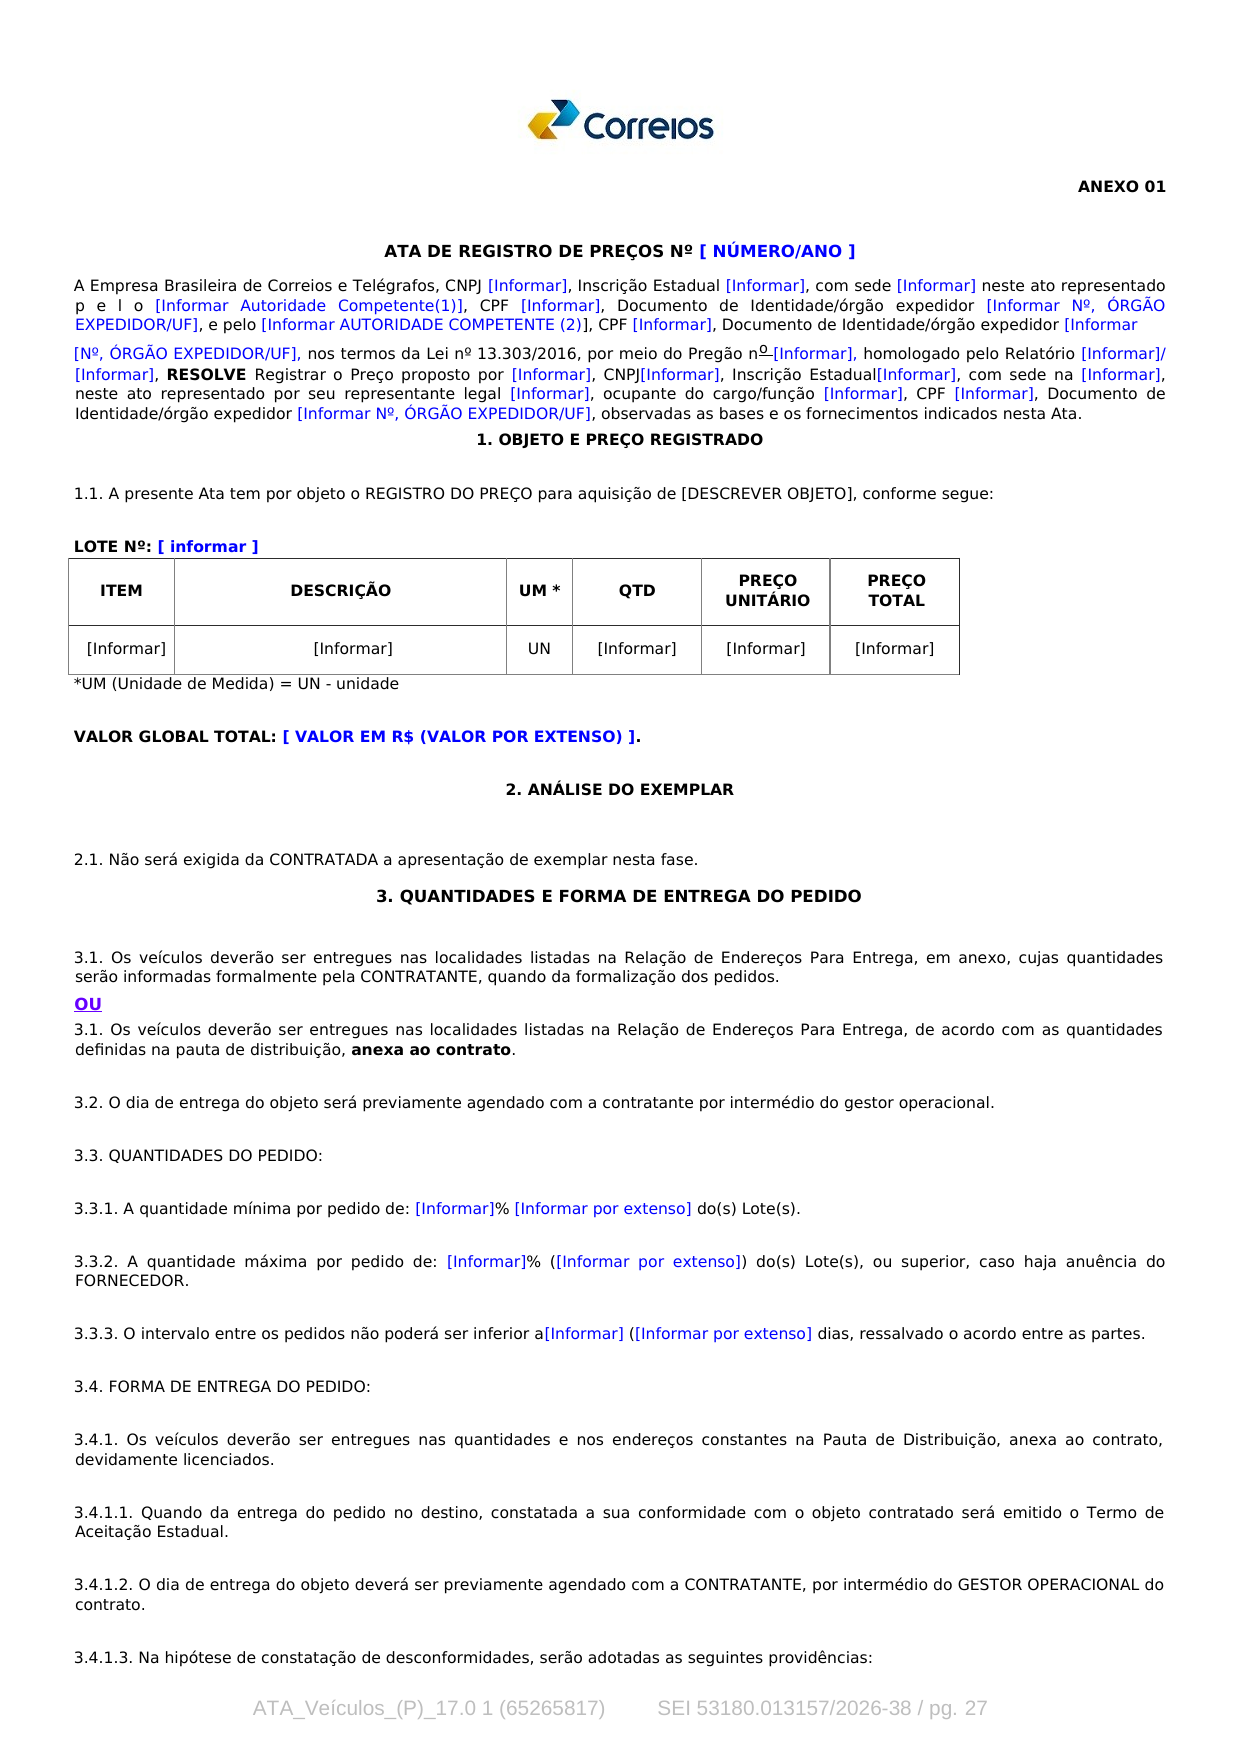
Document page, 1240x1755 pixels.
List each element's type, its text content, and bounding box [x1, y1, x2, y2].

subtitle 3. QUANTIDADES E FORMA DE ENTREGA DO PEDIDO [69, 887, 1169, 906]
text 1. OBJETO E PREÇO REGISTRADO [69, 431, 1171, 449]
table_cell [Informar] [831, 626, 959, 674]
text LOTE Nº: [ informar ] [74, 538, 1183, 556]
table_cell [Informar] [573, 626, 701, 674]
text *UM (Unidade de Medida) = UN - unidade [74, 675, 1166, 693]
text ANEXO 01 [69, 177, 1166, 196]
subtitle ATA DE REGISTRO DE PREÇOS Nº [ NÚMERO/ANO ] [69, 242, 1171, 261]
text 3.4.1.3. Na hipótese de constatação de desconformidades, serão adotadas as seguintes providências: [74, 1649, 1166, 1667]
text 3.4.1. Os veículos deverão ser entregues nas quantidades e nos endereços constantes na Pauta de Distribuição, anexa ao contrato, devidamente licenciados. [74, 1431, 1166, 1469]
text [Nº, ÓRGÃO EXPEDIDOR/UF], nos termos da Lei nº 13.303/2016, por meio do Pregão no [Informar], homologado pelo Relatório [Informar]/ [Informar], RESOLVE Registrar o Preço proposto por [Informar], CNPJ[Informar], Inscrição Estadual[Informar], com sede na [Informar], neste ato representado por seu representante legal [Informar], ocupante do cargo/função [Informar], CPF [Informar], Documento de Identidade/órgão expedidor [Informar Nº, ÓRGÃO EXPEDIDOR/UF], observadas as bases e os fornecimentos indicados nesta Ata. [74, 340, 1166, 423]
table_cell [Informar] [175, 626, 506, 674]
text 3.2. O dia de entrega do objeto será previamente agendado com a contratante por intermédio do gestor operacional. [74, 1094, 1166, 1112]
text OU [74, 994, 1183, 1014]
text 3.3.2. A quantidade máxima por pedido de: [Informar]% ([Informar por extenso]) do(s) Lote(s), ou superior, caso haja anuência do FORNECEDOR. [74, 1253, 1166, 1291]
table_header QTD [573, 559, 701, 625]
table_header PREÇO TOTAL [831, 559, 959, 625]
text A Empresa Brasileira de Correios e Telégrafos, CNPJ [Informar], Inscrição Estadual [Informar], com sede [Informar] neste ato representado p e l o [Informar Autoridade Competente(1)], CPF [Informar], Documento de Identidade/órgão expedidor [Informar Nº, ÓRGÃO EXPEDIDOR/UF], e pelo [Informar AUTORIDADE COMPETENTE (2)], CPF [Informar], Documento de Identidade/órgão expedidor [Informar [74, 277, 1166, 334]
text 3.4.1.2. O dia de entrega do objeto deverá ser previamente agendado com a CONTRATANTE, por intermédio do GESTOR OPERACIONAL do contrato. [74, 1576, 1166, 1614]
text 3.1. Os veículos deverão ser entregues nas localidades listadas na Relação de Endereços Para Entrega, em anexo, cujas quantidades serão informadas formalmente pela CONTRATANTE, quando da formalização dos pedidos. [74, 949, 1166, 986]
text 2. ANÁLISE DO EXEMPLAR [69, 781, 1171, 799]
text 2.1. Não será exigida da CONTRATADA a apresentação de exemplar nesta fase. [74, 850, 1166, 869]
text 3.3. QUANTIDADES DO PEDIDO: [74, 1147, 1166, 1165]
text 3.4. FORMA DE ENTREGA DO PEDIDO: [74, 1378, 1166, 1397]
table_header ITEM [69, 559, 174, 625]
text 1.1. A presente Ata tem por objeto o REGISTRO DO PREÇO para aquisição de [DESCREVER OBJETO], conforme segue: [74, 485, 1166, 503]
table_header PREÇO UNITÁRIO [702, 559, 829, 625]
text 3.1. Os veículos deverão ser entregues nas localidades listadas na Relação de Endereços Para Entrega, de acordo com as quantidades definidas na pauta de distribuição, anexa ao contrato. [74, 1021, 1166, 1059]
text VALOR GLOBAL TOTAL: [ VALOR EM R$ (VALOR POR EXTENSO) ]. [74, 728, 1183, 746]
table_cell [Informar] [69, 626, 174, 674]
table_header UM * [507, 559, 572, 625]
text 3.3.3. O intervalo entre os pedidos não poderá ser inferior a[Informar] ([Informar por extenso] dias, ressalvado o acordo entre as partes. [74, 1325, 1166, 1343]
text 3.3.1. A quantidade mínima por pedido de: [Informar]% [Informar por extenso] do(s) Lote(s). [74, 1200, 1166, 1218]
table_cell [Informar] [702, 626, 829, 674]
table_header DESCRIÇÃO [175, 559, 506, 625]
table_cell UN [507, 626, 572, 674]
text 3.4.1.1. Quando da entrega do pedido no destino, constatada a sua conformidade com o objeto contratado será emitido o Termo de Aceitação Estadual. [74, 1504, 1166, 1542]
